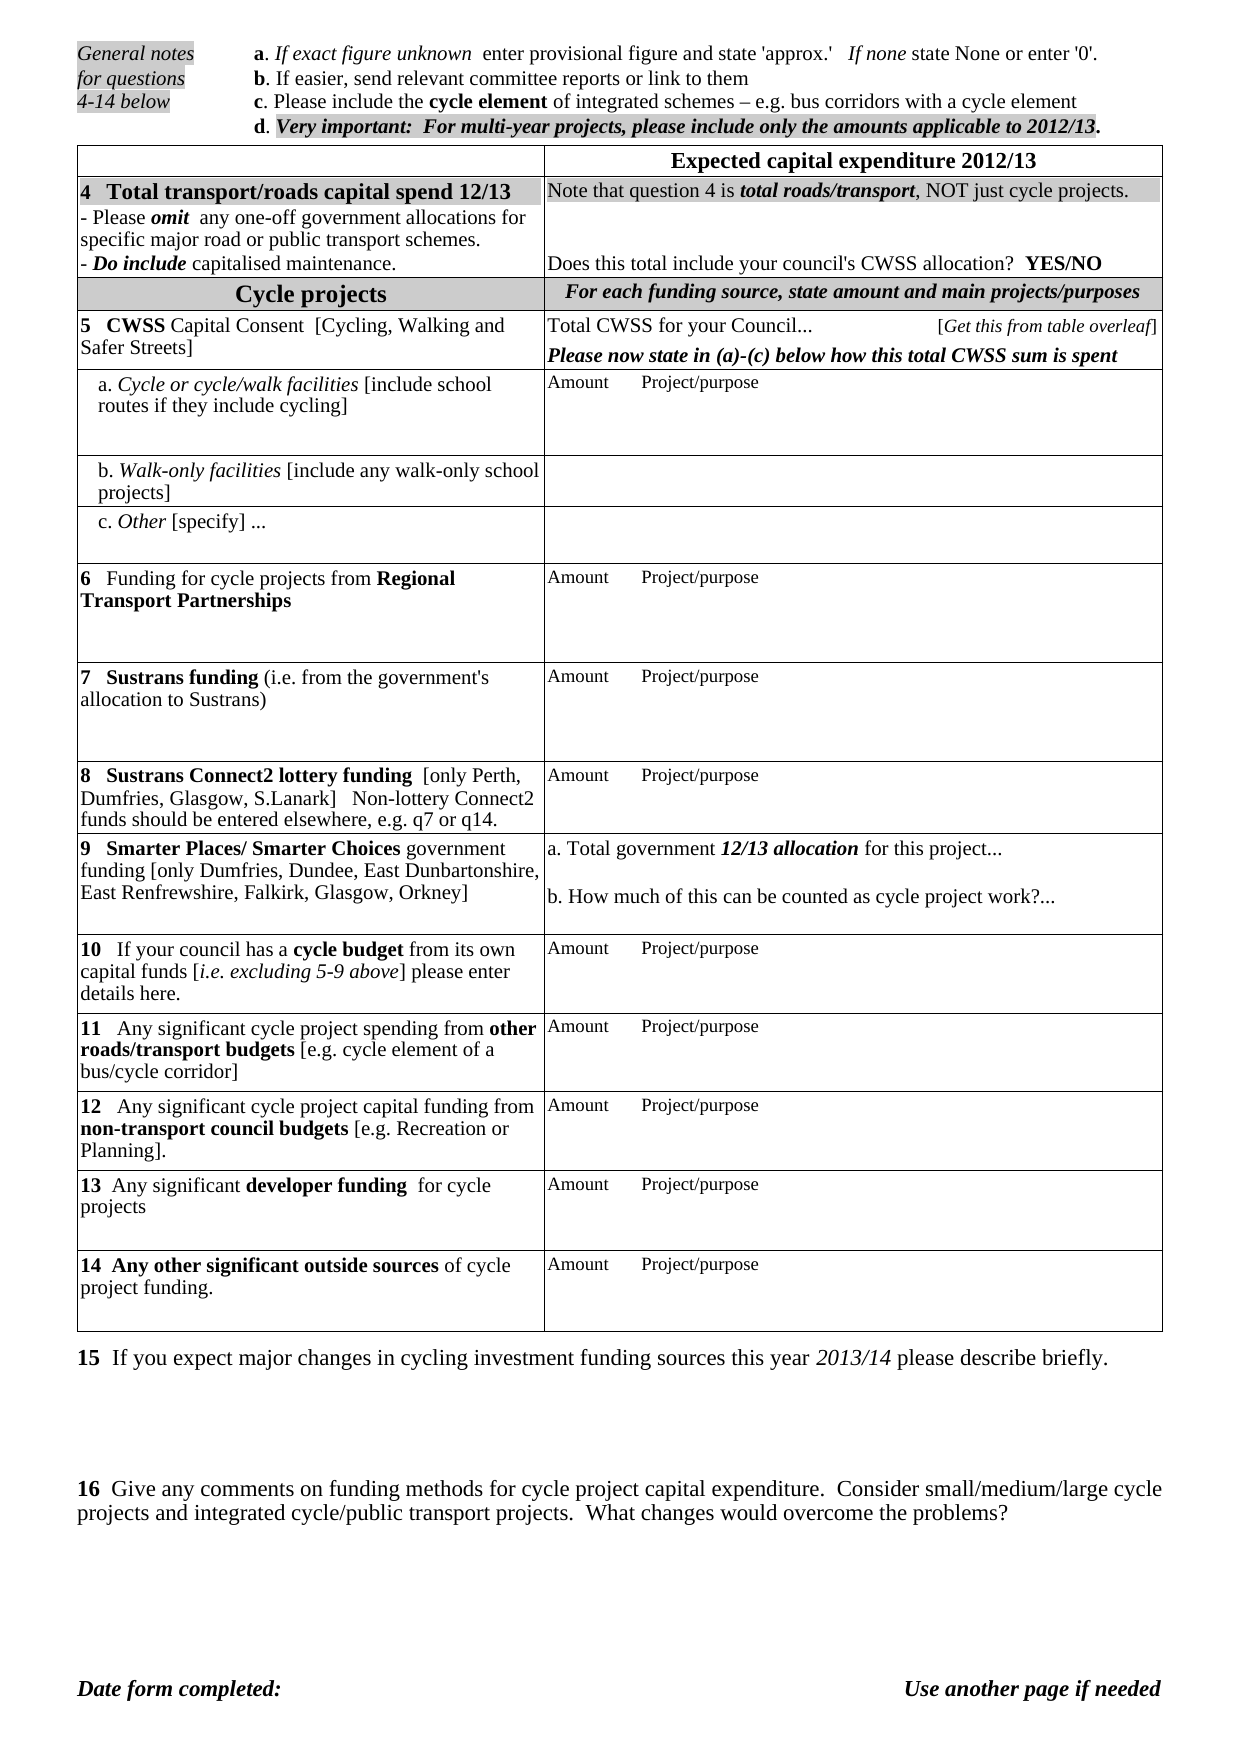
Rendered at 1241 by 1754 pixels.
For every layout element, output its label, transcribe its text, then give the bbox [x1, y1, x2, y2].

table_cell 14 Any other significant outside sources of cycle project funding. [78, 1251, 544, 1331]
table_cell 11 Any significant cycle project spending from other roads/transport budgets [e.g. cycle element of a bus/cycle corridor] [78, 1014, 544, 1091]
table_cell Cycle projects [78, 278, 544, 310]
table_cell 13 Any significant developer funding for cycle projects [78, 1171, 544, 1250]
text 4-14 below c. Please include the cycle element of integrated schemes – e.g. bus corridors with a cycle element [77, 89, 1163, 113]
table_cell Amount Project/purpose [545, 1014, 1162, 1091]
table_cell For each funding source, state amount and main projects/purposes [545, 278, 1162, 310]
table_cell [545, 456, 1162, 506]
text 16 Give any comments on funding methods for cycle project capital expenditure. Consider small/medium/large cycle projects and integrated cycle/public transport projects. What changes would overcome the problems? [77, 1476, 1163, 1526]
table_cell 12 Any significant cycle project capital funding from non-transport council budgets [e.g. Recreation or Planning]. [78, 1092, 544, 1170]
text for questions b. If easier, send relevant committee reports or link to them [77, 65, 1163, 89]
table_cell Total CWSS for your Council... [Get this from table overleaf] Please now state in (a)-(c) below how this total CWSS sum is spent [545, 311, 1162, 369]
table_cell Amount Project/purpose [545, 1092, 1162, 1170]
table_cell 9 Smarter Places/ Smarter Choices government funding [only Dumfries, Dundee, East Dunbartonshire, East Renfrewshire, Falkirk, Glasgow, Orkney] [78, 834, 544, 934]
table_cell Amount Project/purpose [545, 1251, 1162, 1331]
table_cell 6 Funding for cycle projects from Regional Transport Partnerships [78, 564, 544, 662]
table_cell c. Other [specify] ... [78, 507, 544, 563]
table_cell a. Cycle or cycle/walk facilities [include school routes if they include cycling] [78, 370, 544, 455]
table_cell a. Total government 12/13 allocation for this project... b. How much of this can be counted as cycle project work?... [545, 834, 1162, 934]
table_cell Amount Project/purpose [545, 935, 1162, 1013]
text Date form completed: Use another page if needed [77, 1675, 1163, 1701]
table_cell Amount Project/purpose [545, 663, 1162, 761]
table_cell [545, 507, 1162, 563]
table_cell 4 Total transport/roads capital spend 12/13 - Please omit any one-off government allocations for specific major road or public transport schemes. - Do include capitalised maintenance. [78, 177, 544, 277]
text 15 If you expect major changes in cycling investment funding sources this year 2013/14 please describe briefly. [77, 1344, 1163, 1370]
table_cell 5 CWSS Capital Consent [Cycling, Walking and Safer Streets] [78, 311, 544, 369]
table_cell Note that question 4 is total roads/transport, NOT just cycle projects. Does this total include your council's CWSS allocation? YES/NO [545, 177, 1162, 277]
table_cell Amount Project/purpose [545, 1171, 1162, 1250]
table_cell Amount Project/purpose [545, 564, 1162, 662]
table_cell 7 Sustrans funding (i.e. from the government's allocation to Sustrans) [78, 663, 544, 761]
table_header [78, 146, 544, 176]
table_cell 10 If your council has a cycle budget from its own capital funds [i.e. excluding 5-9 above] please enter details here. [78, 935, 544, 1013]
text General notes a. If exact figure unknown enter provisional figure and state 'approx.' If none state None or enter '0'. [77, 41, 1163, 65]
text d. Very important: For multi-year projects, please include only the amounts applicable to 2012/13. [77, 113, 1163, 138]
table_cell Amount Project/purpose [545, 370, 1162, 455]
table_header Expected capital expenditure 2012/13 [545, 146, 1162, 176]
table_cell b. Walk-only facilities [include any walk-only school projects] [78, 456, 544, 506]
table_cell 8 Sustrans Connect2 lottery funding [only Perth, Dumfries, Glasgow, S.Lanark] Non-lottery Connect2 funds should be entered elsewhere, e.g. q7 or q14. [78, 762, 544, 833]
table_cell Amount Project/purpose [545, 762, 1162, 833]
